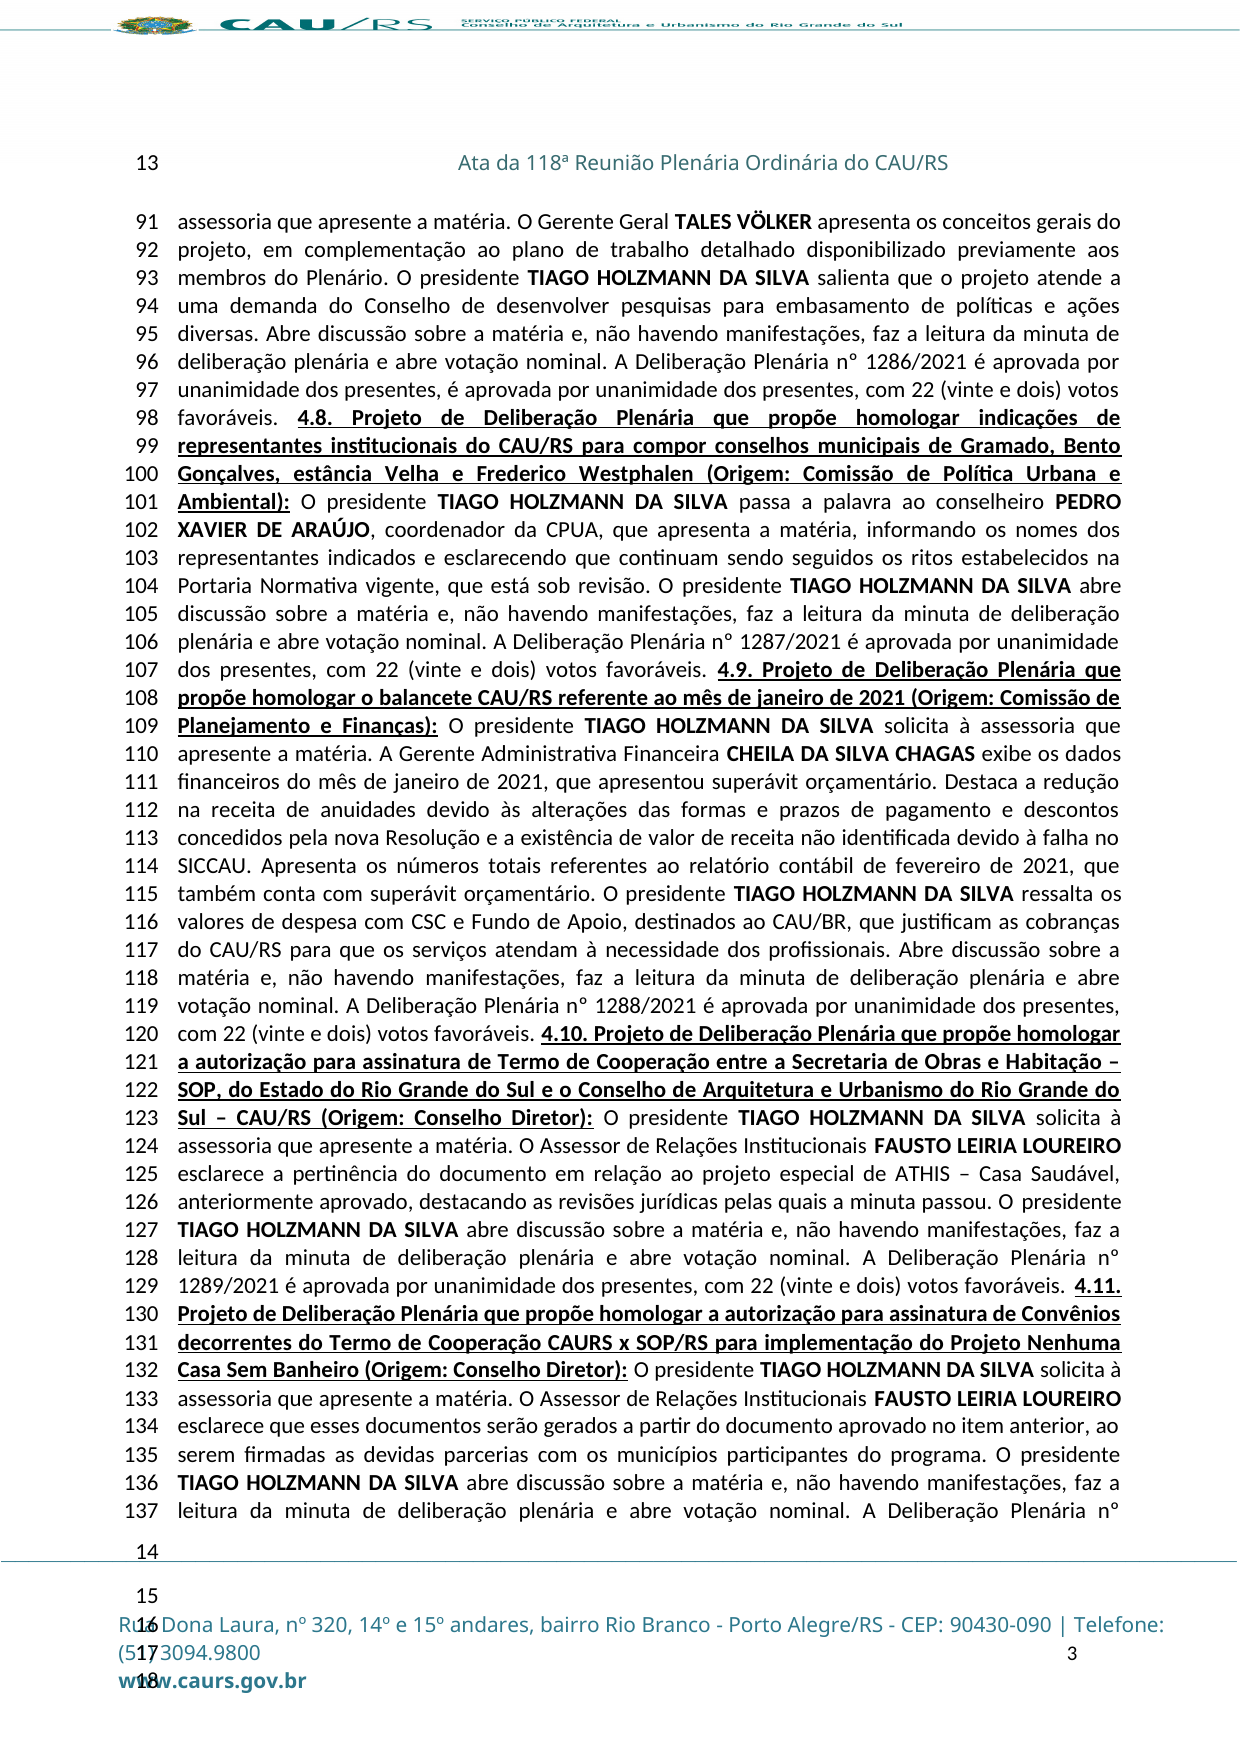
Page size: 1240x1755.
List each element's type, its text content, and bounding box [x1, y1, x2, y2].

list decorrentes do Termo de Cooperação CAURS x SOP/RS para implementação do Projeto Nenhuma [177, 1325, 1121, 1352]
list Planejamento e Finanças): O presidente TIAGO HOLZMANN DA SILVA solicita à assessoria que apresente a matéria. A Gerente Administrativa Financeira CHEILA DA SILVA CHAGAS exibe os dados financeiros do mês de janeiro de 2021, que apresentou superávit orçamentário. Destaca a redução na receita de anuidades devido às alterações das formas e prazos de pagamento e descontos concedidos pela nova Resolução e a existência de valor de receita não identificada devido à falha no SICCAU. Apresenta os números totais referentes ao relatório contábil de fevereiro de 2021, que também conta com superávit orçamentário. O presidente TIAGO HOLZMANN DA SILVA ressalta os valores de despesa com CSC e Fundo de Apoio, destinados ao CAU/BR, que justificam as cobranças do CAU/RS para que os serviços atendam à necessidade dos profissionais. Abre discussão sobre a matéria e, não havendo manifestações, faz a leitura da minuta de deliberação plenária e abre votação nominal. A Deliberação Plenária nº 1288/2021 é aprovada por unanimidade dos presentes, com 22 (vinte e dois) votos favoráveis. 4.10. Projeto de Deliberação Plenária que propõe homologar a autorização para assinatura de Termo de Cooperação entre a Secretaria de Obras e Habitação – [177, 708, 1121, 1072]
list Gonçalves, estância Velha e Frederico Westphalen (Origem: Comissão de Política Urbana e [177, 456, 1121, 483]
list SOP, do Estado do Rio Grande do Sul e o Conselho de Arquitetura e Urbanismo do Rio Grande do [177, 1073, 1121, 1099]
list Sul – CAU/RS (Origem: Conselho Diretor): O presidente TIAGO HOLZMANN DA SILVA solicita à assessoria que apresente a matéria. O Assessor de Relações Institucionais FAUSTO LEIRIA LOUREIRO esclarece a pertinência do documento em relação ao projeto especial de ATHIS – Casa Saudável, anteriormente aprovado, destacando as revisões jurídicas pelas quais a minuta passou. O presidente TIAGO HOLZMANN DA SILVA abre discussão sobre a matéria e, não havendo manifestações, faz a leitura da minuta de deliberação plenária e abre votação nominal. A Deliberação Plenária nº 1289/2021 é aprovada por unanimidade dos presentes, com 22 (vinte e dois) votos favoráveis. 4.11. Projeto de Deliberação Plenária que propõe homologar a autorização para assinatura de Convênios [177, 1100, 1121, 1324]
list Ambiental): O presidente TIAGO HOLZMANN DA SILVA passa a palavra ao conselheiro PEDRO XAVIER DE ARAÚJO, coordenador da CPUA, que apresenta a matéria, informando os nomes dos representantes indicados e esclarecendo que continuam sendo seguidos os ritos estabelecidos na Portaria Normativa vigente, que está sob revisão. O presidente TIAGO HOLZMANN DA SILVA abre discussão sobre a matéria e, não havendo manifestações, faz a leitura da minuta de deliberação plenária e abre votação nominal. A Deliberação Plenária nº 1287/2021 é aprovada por unanimidade dos presentes, com 22 (vinte e dois) votos favoráveis. 4.9. Projeto de Deliberação Plenária que propõe homologar o balancete CAU/RS referente ao mês de janeiro de 2021 (Origem: Comissão de [177, 484, 1121, 707]
list assessoria que apresente a matéria. O Gerente Geral TALES VÖLKER apresenta os conceitos gerais do projeto, em complementação ao plano de trabalho detalhado disponibilizado previamente aos membros do Plenário. O presidente TIAGO HOLZMANN DA SILVA salienta que o projeto atende a uma demanda do Conselho de desenvolver pesquisas para embasamento de políticas e ações diversas. Abre discussão sobre a matéria e, não havendo manifestações, faz a leitura da minuta de deliberação plenária e abre votação nominal. A Deliberação Plenária nº 1286/2021 é aprovada por unanimidade dos presentes, é aprovada por unanimidade dos presentes, com 22 (vinte e dois) votos favoráveis. 4.8. Projeto de Deliberação Plenária que propõe homologar indicações de representantes institucionais do CAU/RS para compor conselhos municipais de Gramado, Bento [177, 207, 1121, 455]
list Casa Sem Banheiro (Origem: Conselho Diretor): O presidente TIAGO HOLZMANN DA SILVA solicita à assessoria que apresente a matéria. O Assessor de Relações Institucionais FAUSTO LEIRIA LOUREIRO esclarece que esses documentos serão gerados a partir do documento aprovado no item anterior, ao serem firmadas as devidas parcerias com os municípios participantes do programa. O presidente TIAGO HOLZMANN DA SILVA abre discussão sobre a matéria e, não havendo manifestações, faz a leitura da minuta de deliberação plenária e abre votação nominal. A Deliberação Plenária nº [177, 1353, 1121, 1524]
